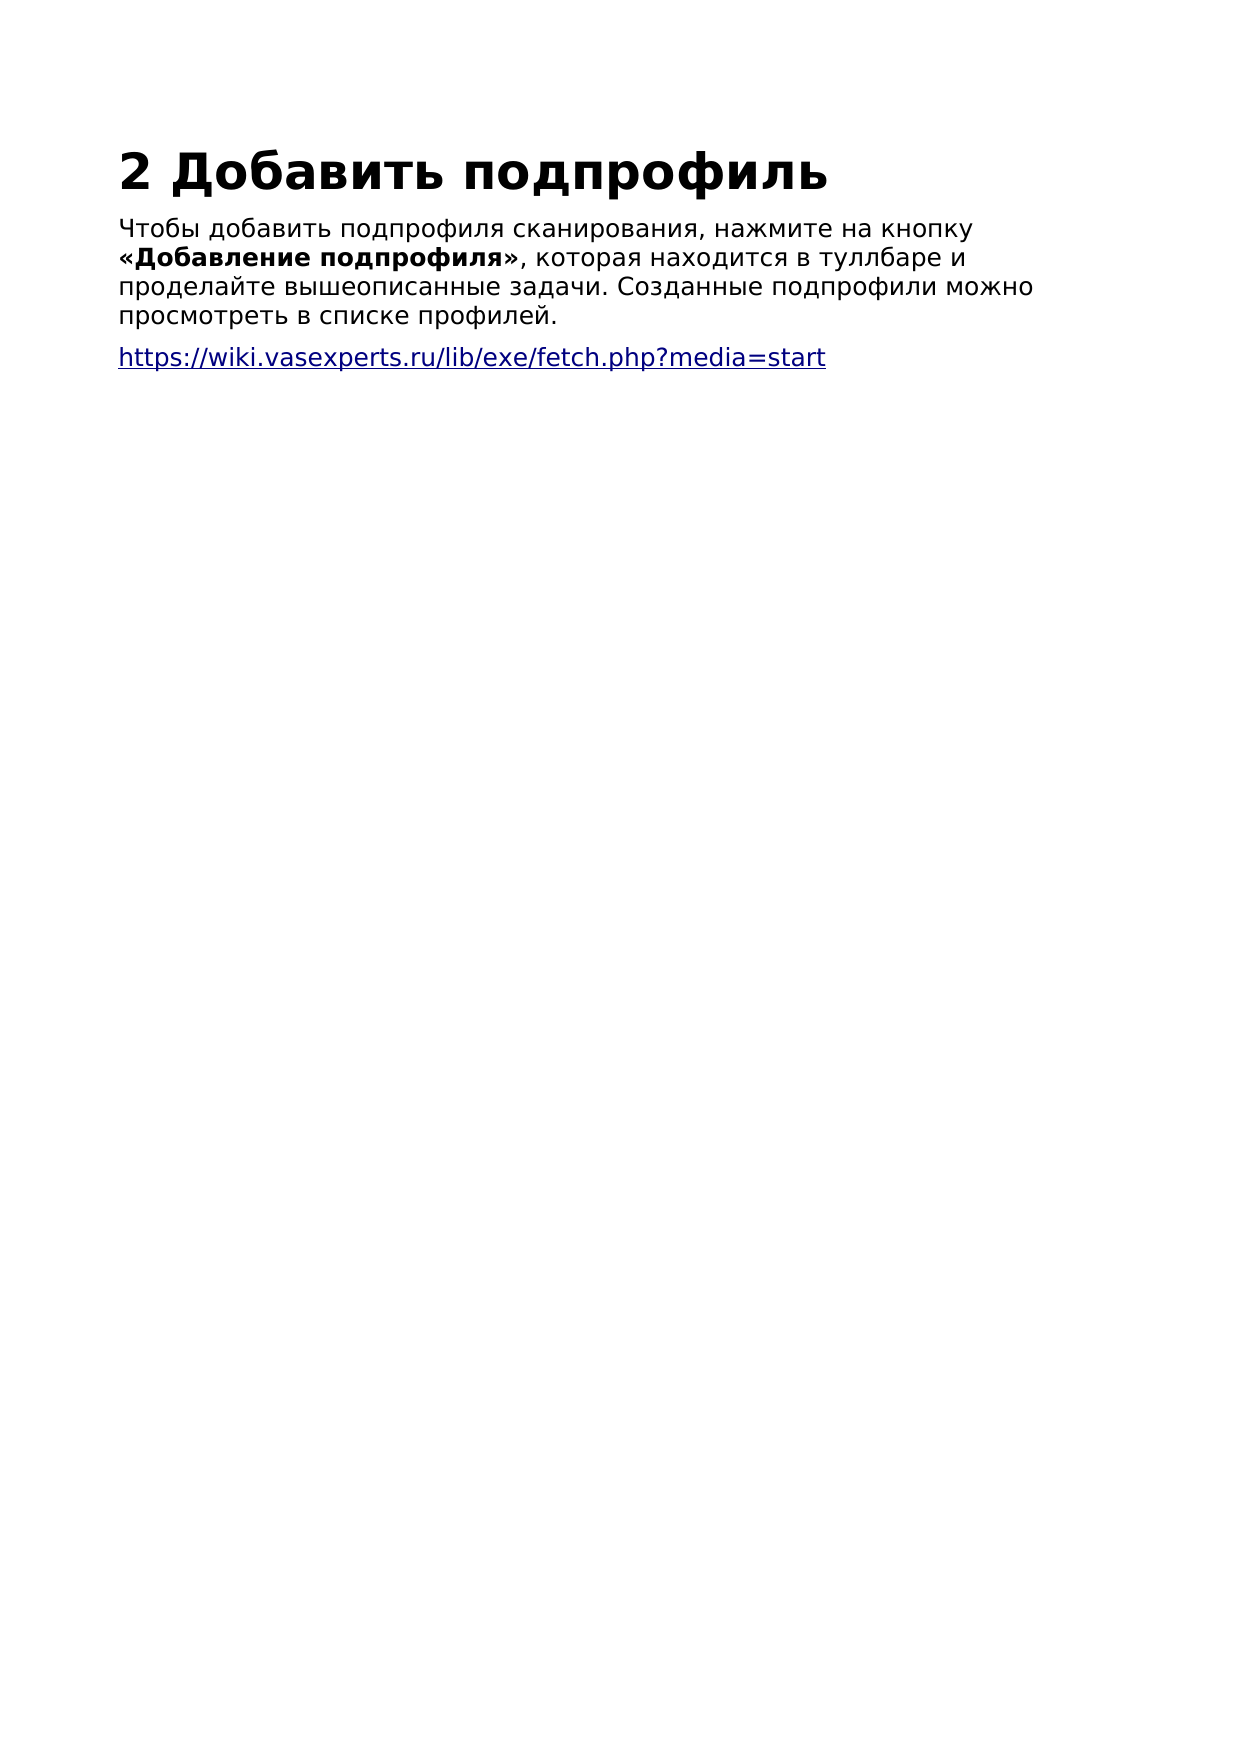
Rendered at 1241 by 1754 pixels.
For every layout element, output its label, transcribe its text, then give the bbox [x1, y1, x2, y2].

text Чтобы добавить подпрофиля сканирования, нажмите на кнопку «Добавление подпрофиля», которая находится в туллбаре и проделайте вышеописанные задачи. Созданные подпрофили можно просмотреть в списке профилей. [118, 214, 1122, 331]
subtitle 2 Добавить подпрофиль [118, 143, 1122, 201]
text https://wiki.vasexperts.ru/lib/exe/fetch.php?media=start [118, 343, 1122, 372]
